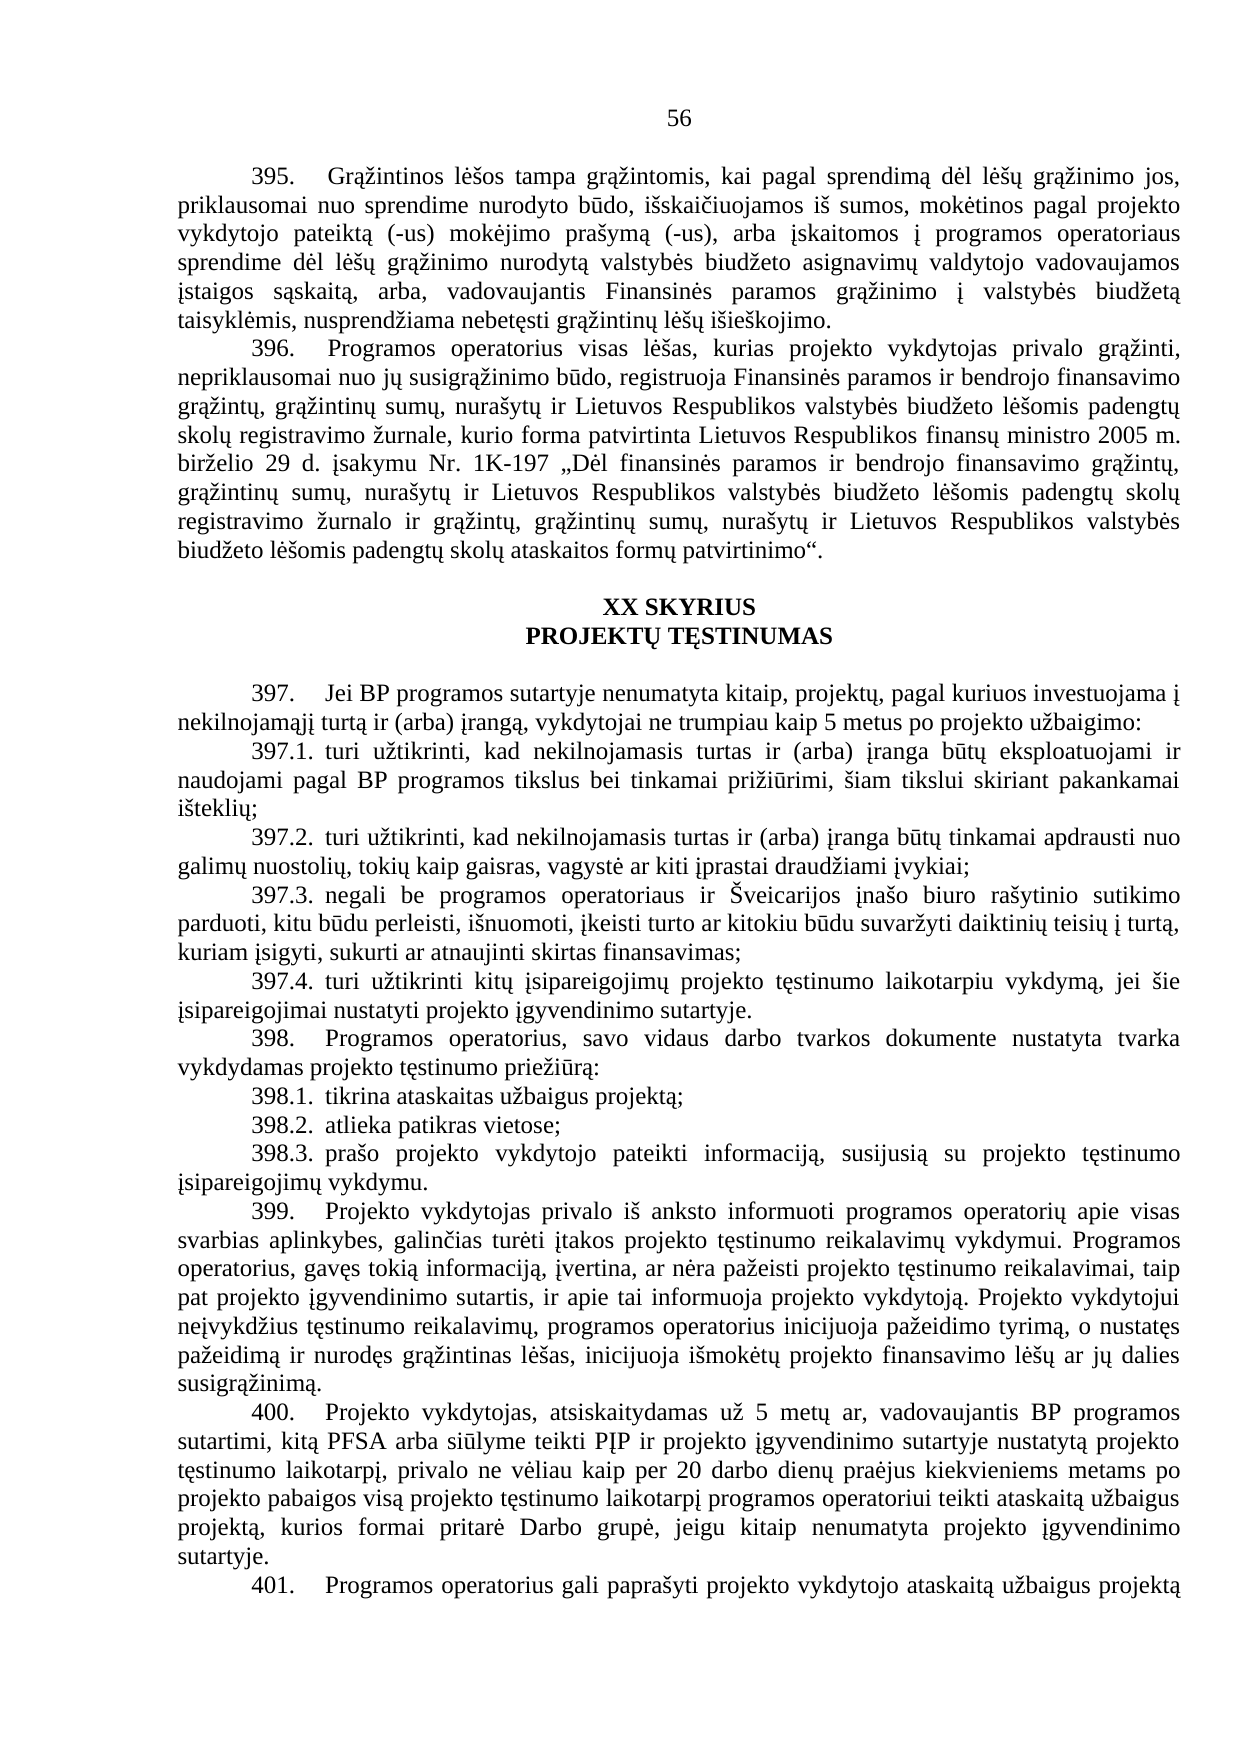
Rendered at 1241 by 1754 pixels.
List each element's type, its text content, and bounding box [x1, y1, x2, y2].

text 401. Programos operatorius gali paprašyti projekto vykdytojo ataskaitą užbaigus projektą [177, 1570, 1181, 1598]
text XX SKYRIUS [177, 592, 1181, 621]
text 397.2. turi užtikrinti, kad nekilnojamasis turtas ir (arba) įranga būtų tinkamai apdrausti nuo galimų nuostolių, tokių kaip gaisras, vagystė ar kiti įprastai draudžiami įvykiai; [177, 822, 1181, 880]
text 398.2. atlieka patikras vietose; [177, 1110, 1181, 1138]
text 400. Projekto vykdytojas, atsiskaitydamas už 5 metų ar, vadovaujantis BP programos sutartimi, kitą PFSA arba siūlyme teikti PĮP ir projekto įgyvendinimo sutartyje nustatytą projekto tęstinumo laikotarpį, privalo ne vėliau kaip per 20 darbo dienų praėjus kiekvieniems metams po projekto pabaigos visą projekto tęstinumo laikotarpį programos operatoriui teikti ataskaitą užbaigus projektą, kurios formai pritarė Darbo grupė, jeigu kitaip nenumatyta projekto įgyvendinimo sutartyje. [177, 1397, 1181, 1570]
text 397. Jei BP programos sutartyje nenumatyta kitaip, projektų, pagal kuriuos investuojama į nekilnojamąjį turtą ir (arba) įrangą, vykdytojai ne trumpiau kaip 5 metus po projekto užbaigimo: [177, 678, 1181, 736]
text 398.1. tikrina ataskaitas užbaigus projektą; [177, 1081, 1181, 1110]
text 396. Programos operatorius visas lėšas, kurias projekto vykdytojas privalo grąžinti, nepriklausomai nuo jų susigrąžinimo būdo, registruoja Finansinės paramos ir bendrojo finansavimo grąžintų, grąžintinų sumų, nurašytų ir Lietuvos Respublikos valstybės biudžeto lėšomis padengtų skolų registravimo žurnale, kurio forma patvirtinta Lietuvos Respublikos finansų ministro 2005 m. birželio 29 d. įsakymu Nr. 1K-197 „Dėl finansinės paramos ir bendrojo finansavimo grąžintų, grąžintinų sumų, nurašytų ir Lietuvos Respublikos valstybės biudžeto lėšomis padengtų skolų registravimo žurnalo ir grąžintų, grąžintinų sumų, nurašytų ir Lietuvos Respublikos valstybės biudžeto lėšomis padengtų skolų ataskaitos formų patvirtinimo“. [177, 333, 1181, 563]
text 399. Projekto vykdytojas privalo iš anksto informuoti programos operatorių apie visas svarbias aplinkybes, galinčias turėti įtakos projekto tęstinumo reikalavimų vykdymui. Programos operatorius, gavęs tokią informaciją, įvertina, ar nėra pažeisti projekto tęstinumo reikalavimai, taip pat projekto įgyvendinimo sutartis, ir apie tai informuoja projekto vykdytoją. Projekto vykdytojui neįvykdžius tęstinumo reikalavimų, programos operatorius inicijuoja pažeidimo tyrimą, o nustatęs pažeidimą ir nurodęs grąžintinas lėšas, inicijuoja išmokėtų projekto finansavimo lėšų ar jų dalies susigrąžinimą. [177, 1196, 1181, 1397]
text Projektų tęstinumas [177, 621, 1181, 650]
text 398.3. prašo projekto vykdytojo pateikti informaciją, susijusią su projekto tęstinumo įsipareigojimų vykdymu. [177, 1138, 1181, 1196]
text 397.4. turi užtikrinti kitų įsipareigojimų projekto tęstinumo laikotarpiu vykdymą, jei šie įsipareigojimai nustatyti projekto įgyvendinimo sutartyje. [177, 966, 1181, 1023]
text 397.1. turi užtikrinti, kad nekilnojamasis turtas ir (arba) įranga būtų eksploatuojami ir naudojami pagal BP programos tikslus bei tinkamai prižiūrimi, šiam tikslui skiriant pakankamai išteklių; [177, 736, 1181, 822]
text 395. Grąžintinos lėšos tampa grąžintomis, kai pagal sprendimą dėl lėšų grąžinimo jos, priklausomai nuo sprendime nurodyto būdo, išskaičiuojamos iš sumos, mokėtinos pagal projekto vykdytojo pateiktą (-us) mokėjimo prašymą (-us), arba įskaitomos į programos operatoriaus sprendime dėl lėšų grąžinimo nurodytą valstybės biudžeto asignavimų valdytojo vadovaujamos įstaigos sąskaitą, arba, vadovaujantis Finansinės paramos grąžinimo į valstybės biudžetą taisyklėmis, nusprendžiama nebetęsti grąžintinų lėšų išieškojimo. [177, 161, 1181, 333]
text 397.3. negali be programos operatoriaus ir Šveicarijos įnašo biuro rašytinio sutikimo parduoti, kitu būdu perleisti, išnuomoti, įkeisti turto ar kitokiu būdu suvaržyti daiktinių teisių į turtą, kuriam įsigyti, sukurti ar atnaujinti skirtas finansavimas; [177, 880, 1181, 966]
text 398. Programos operatorius, savo vidaus darbo tvarkos dokumente nustatyta tvarka vykdydamas projekto tęstinumo priežiūrą: [177, 1023, 1181, 1081]
